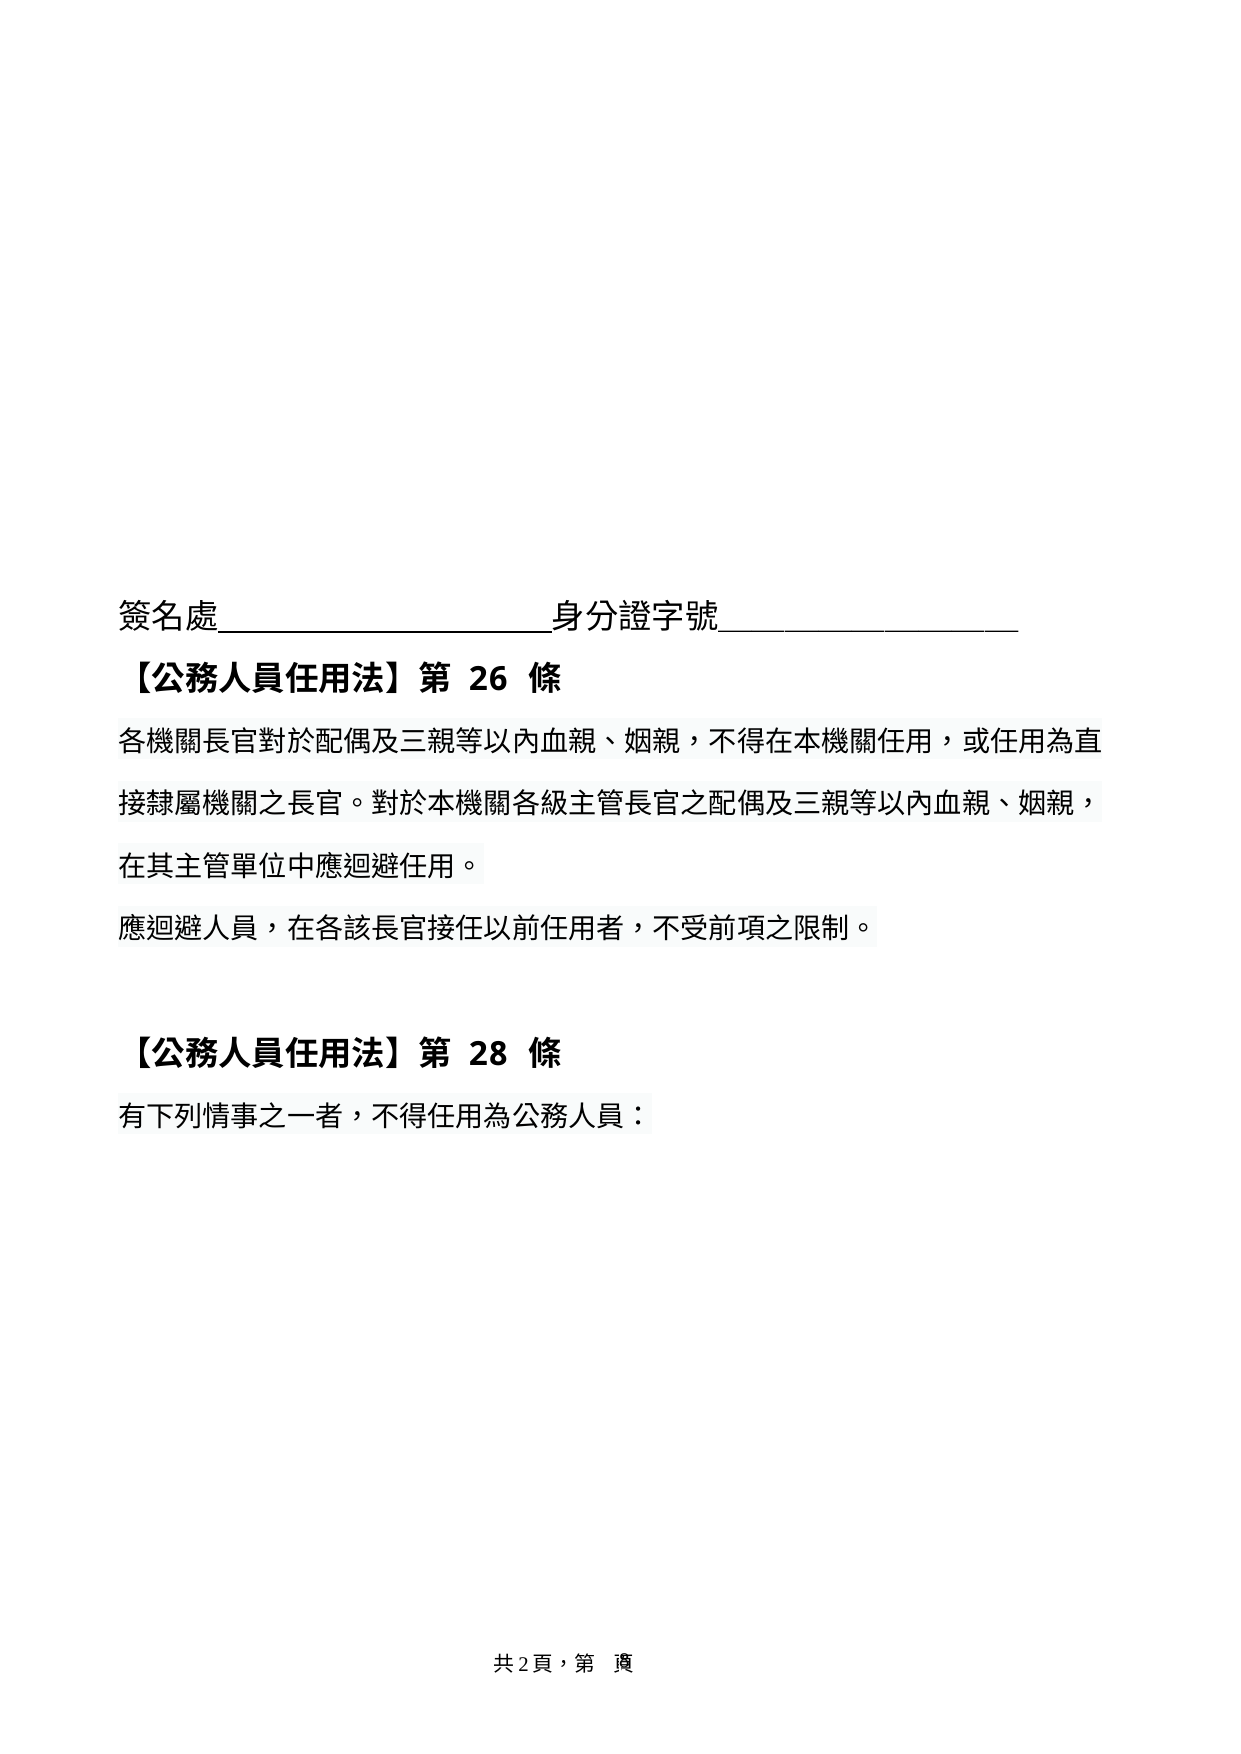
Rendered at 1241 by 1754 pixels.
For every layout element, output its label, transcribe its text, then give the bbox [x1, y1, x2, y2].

text 【公務人員任用法】第 26 條 [118, 634, 1122, 697]
text 各機關長官對於配偶及三親等以內血親、姻親，不得在本機關任用，或任用為直接隸屬機關之長官。對於本機關各級主管長官之配偶及三親等以內血親、姻親，在其主管單位中應迴避任用。 [118, 697, 1122, 884]
text 有下列情事之一者，不得任用為公務人員： [118, 1072, 1122, 1134]
text 應迴避人員，在各該長官接任以前任用者，不受前項之限制。 [118, 884, 1122, 947]
text 簽名處 身分證字號＿＿＿＿＿＿＿＿＿ [118, 572, 1122, 634]
text 【公務人員任用法】第 28 條 [118, 1009, 1122, 1072]
